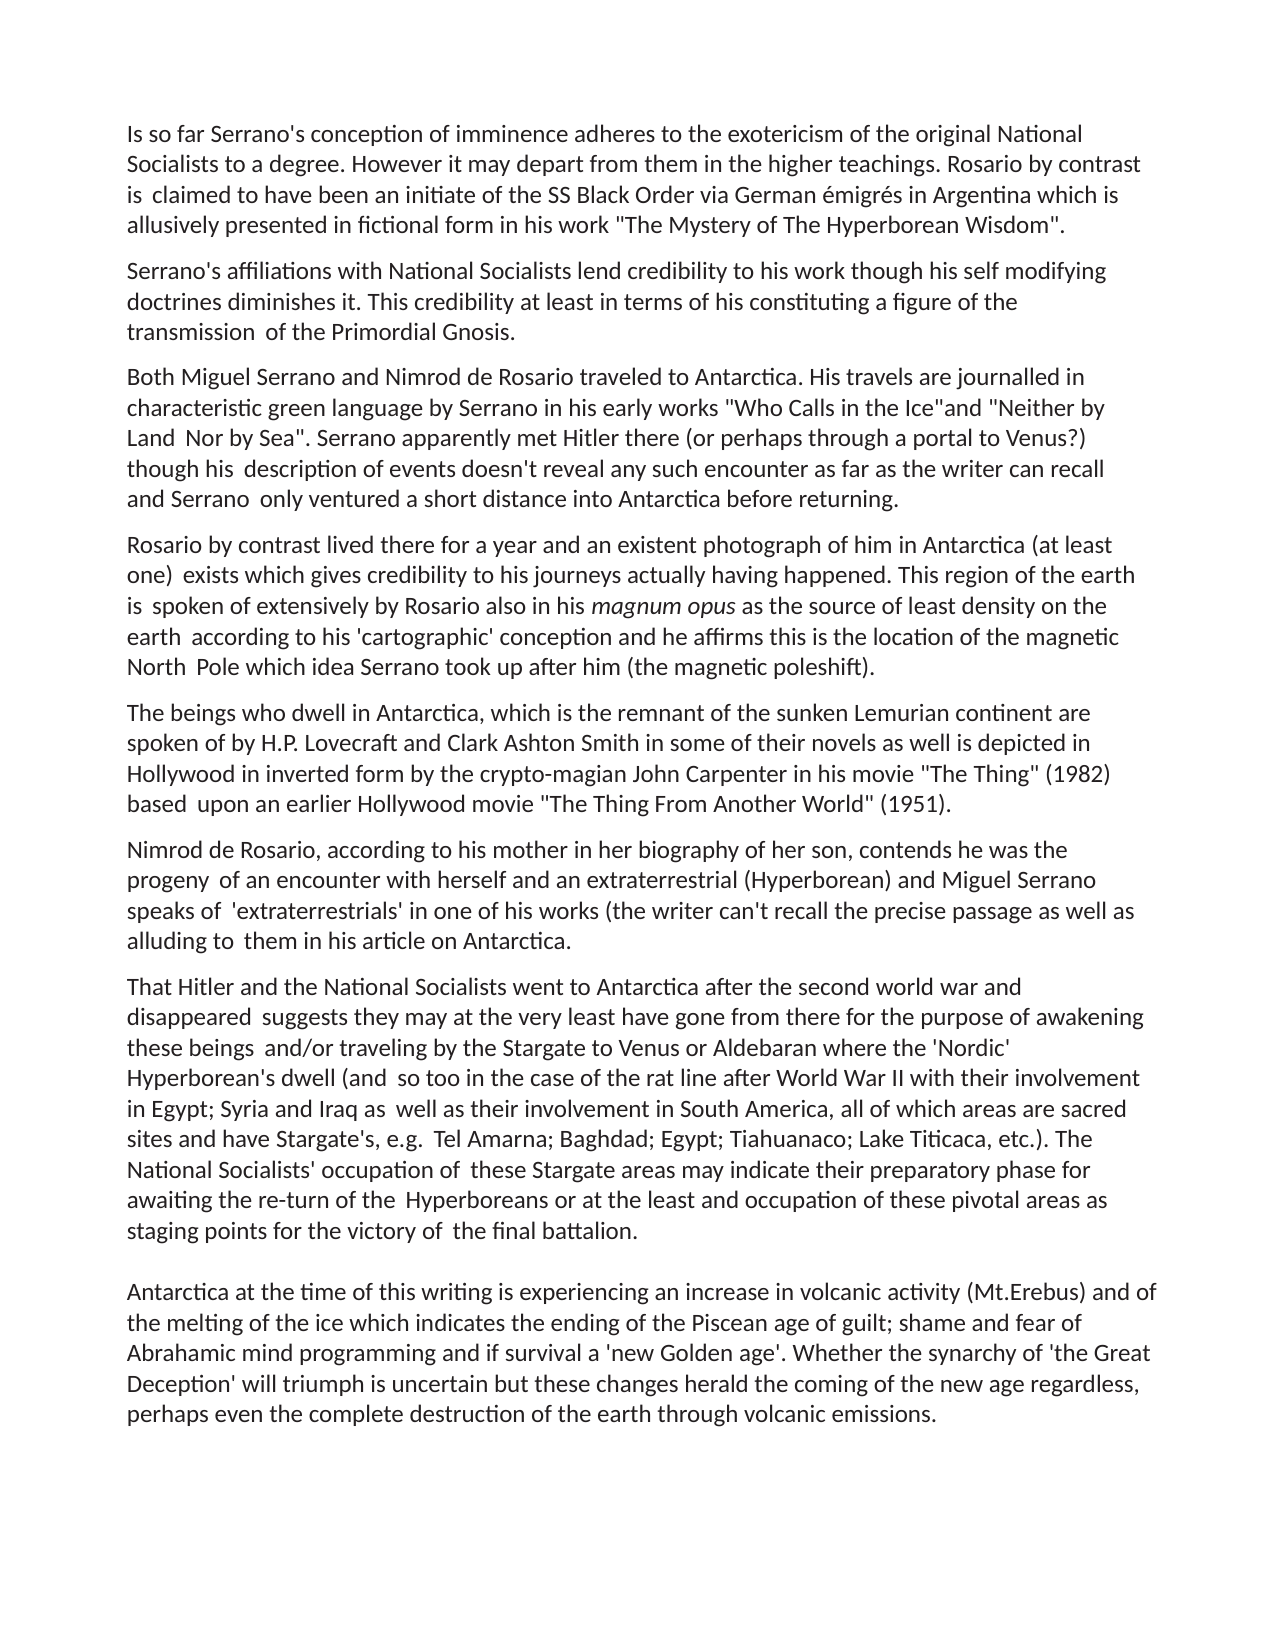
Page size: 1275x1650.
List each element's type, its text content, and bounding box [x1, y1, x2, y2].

text Antarctica at the time of this writing is experiencing an increase in volcanic activity (Mt.Erebus) and of the melting of the ice which indicates the ending of the Piscean age of guilt; shame and fear of Abrahamic mind programming and if survival a 'new Golden age'. Whether the synarchy of 'the Great Deception' will triumph is uncertain but these changes herald the coming of the new age regardless, perhaps even the complete destruction of the earth through volcanic emissions. [127, 1276, 1157, 1429]
text That Hitler and the National Socialists went to Antarctica after the second world war and disappeared suggests they may at the very least have gone from there for the purpose of awakening these beings and/or traveling by the Stargate to Venus or Aldebaran where the 'Nordic' Hyperborean's dwell (and so too in the case of the rat line after World War II with their involvement in Egypt; Syria and Iraq as well as their involvement in South America, all of which areas are sacred sites and have Stargate's, e.g. Tel Amarna; Baghdad; Egypt; Tiahuanaco; Lake Titicaca, etc.). The National Socialists' occupation of these Stargate areas may indicate their preparatory phase for awaiting the re-turn of the Hyperboreans or at the least and occupation of these pivotal areas as staging points for the victory of the final battalion. [127, 971, 1148, 1246]
text Is so far Serrano's conception of imminence adheres to the exotericism of the original National Socialists to a degree. However it may depart from them in the higher teachings. Rosario by contrast is claimed to have been an initiate of the SS Black Order via German émigrés in Argentina which is allusively presented in fictional form in his work "The Mystery of The Hyperborean Wisdom". [127, 118, 1157, 240]
text The beings who dwell in Antarctica, which is the remnant of the sunken Lemurian continent are spoken of by H.P. Lovecraft and Clark Ashton Smith in some of their novels as well is depicted in Hollywood in inverted form by the crypto-magian John Carpenter in his movie "The Thing" (1982) based upon an earlier Hollywood movie "The Thing From Another World" (1951). [127, 697, 1144, 819]
text Rosario by contrast lived there for a year and an existent photograph of him in Antarctica (at least one) exists which gives credibility to his journeys actually having happened. This region of the earth is spoken of extensively by Rosario also in his magnum opus as the source of least density on the earth according to his 'cartographic' conception and he affirms this is the location of the magnetic North Pole which idea Serrano took up after him (the magnetic poleshift). [127, 529, 1148, 682]
text Both Miguel Serrano and Nimrod de Rosario traveled to Antarctica. His travels are journalled in characteristic green language by Serrano in his early works "Who Calls in the Ice"and "Neither by Land Nor by Sea". Serrano apparently met Hitler there (or perhaps through a portal to Venus?) though his description of events doesn't reveal any such encounter as far as the writer can recall and Serrano only ventured a short distance into Antarctica before returning. [127, 362, 1144, 514]
text Serrano's affiliations with National Socialists lend credibility to his work though his self modifying doctrines diminishes it. This credibility at least in terms of his constituting a figure of the transmission of the Primordial Gnosis. [127, 255, 1144, 347]
text Nimrod de Rosario, according to his mother in her biography of her son, contends he was the progeny of an encounter with herself and an extraterrestrial (Hyperborean) and Miguel Serrano speaks of 'extraterrestrials' in one of his works (the writer can't recall the precise passage as well as alluding to them in his article on Antarctica. [127, 834, 1144, 956]
